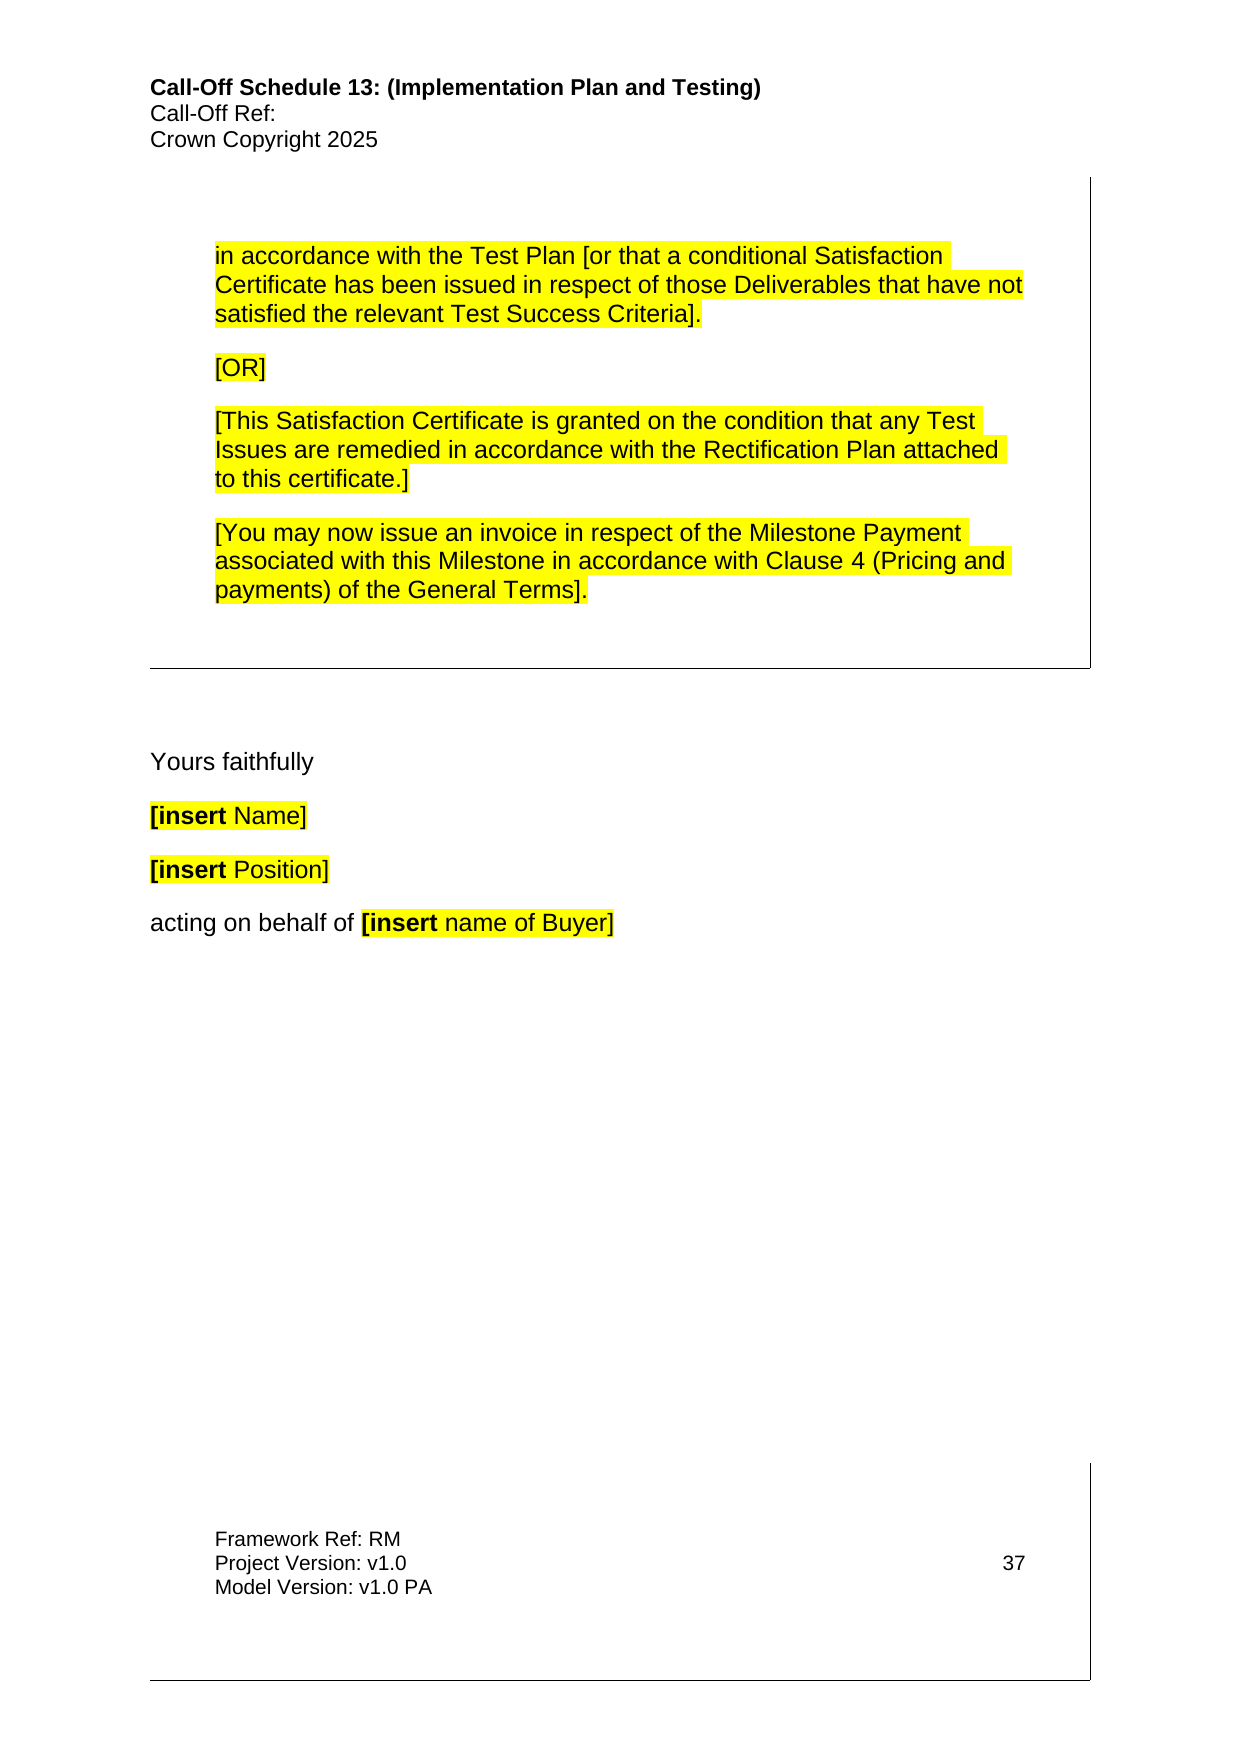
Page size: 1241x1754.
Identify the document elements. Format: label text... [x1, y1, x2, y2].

text [You may now issue an invoice in respect of the Milestone Payment associated with this Milestone in accordance with Clause 4 (Pricing and payments) of the General Terms]. [150, 453, 1090, 668]
text [insert Position] [150, 855, 1090, 883]
text [This Satisfaction Certificate is granted on the condition that any Test Issues are remedied in accordance with the Rectification Plan attached to this certificate.] [150, 342, 1090, 453]
text [OR] [150, 288, 1090, 342]
text Yours faithfully [150, 747, 1090, 776]
text [We confirm that all the Deliverables relating to [insert relevant description of Deliverables/agreed Milestones and/or reference number(s) from the Implementation Plan] have been tested successfully in accordance with the Test Plan [or that a conditional Satisfaction Certificate has been issued in respect of those Deliverables that have not satisfied the relevant Test Success Criteria]. [150, 177, 1090, 288]
text [insert Name] [150, 801, 1090, 830]
text acting on behalf of [insert name of Buyer] [150, 908, 1090, 937]
